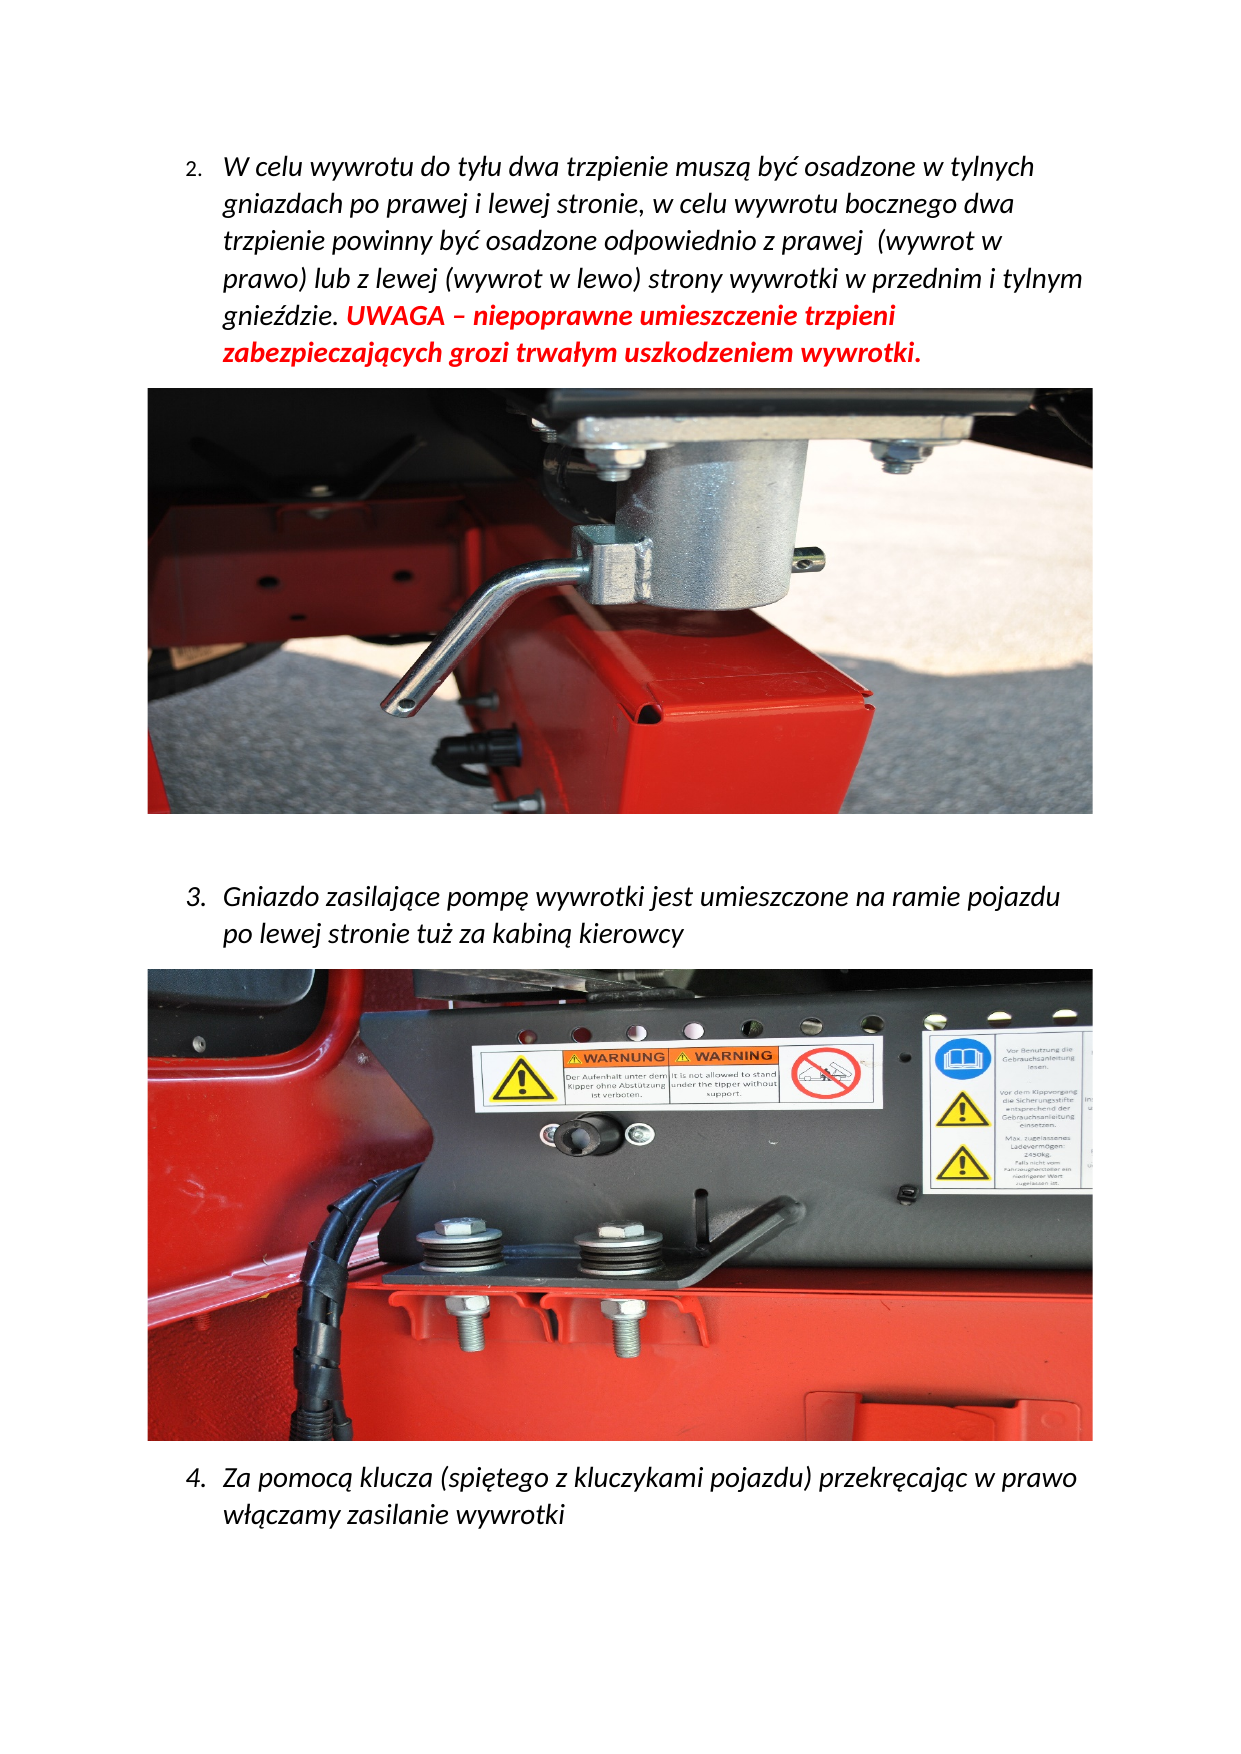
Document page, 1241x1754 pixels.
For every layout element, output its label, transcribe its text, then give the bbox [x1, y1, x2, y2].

list Za pomocą klucza (spiętego z kluczykami pojazdu) przekręcając w prawo włączamy zasilanie wywrotki [185, 1459, 1093, 1532]
list Gniazdo zasilające pompę wywrotki jest umieszczone na ramie pojazdu po lewej stronie tuż za kabiną kierowcy [185, 878, 1093, 951]
list W celu wywrotu do tyłu dwa trzpienie muszą być osadzone w tylnych gniazdach po prawej i lewej stronie, w celu wywrotu bocznego dwa trzpienie powinny być osadzone odpowiednio z prawej (wywrot w prawo) lub z lewej (wywrot w lewo) strony wywrotki w przednim i tylnym gnieździe. UWAGA – niepoprawne umieszczenie trzpieni zabezpieczających grozi trwałym uszkodzeniem wywrotki. [185, 148, 1093, 370]
